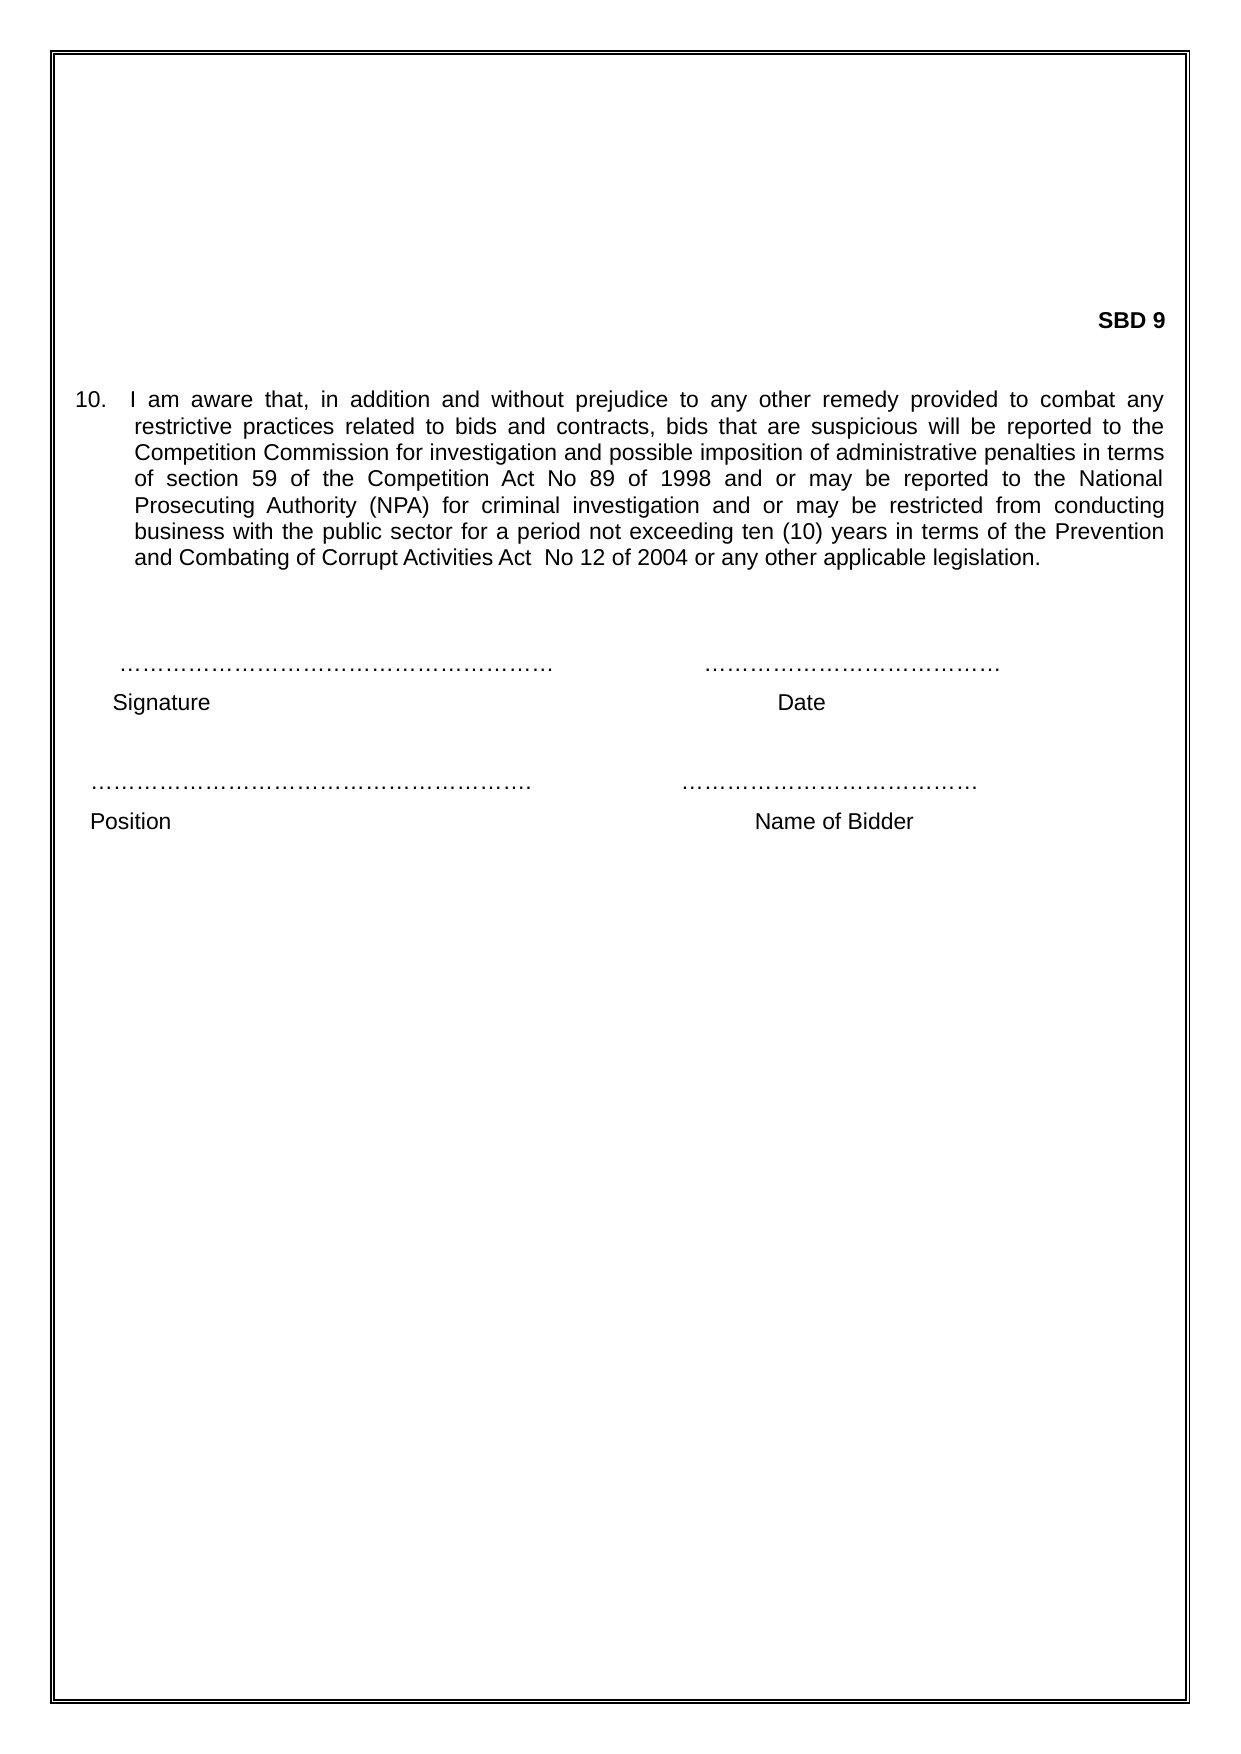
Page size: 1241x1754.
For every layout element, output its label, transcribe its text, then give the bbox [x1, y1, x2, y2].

text …………………………………………………. ………………………………… [90, 768, 1165, 794]
text ………………………………………………… ………………………………… [112, 650, 1165, 676]
text 10. I am aware that, in addition and without prejudice to any other remedy provided to combat any restrictive practices related to bids and contracts, bids that are suspicious will be reported to the Competition Commission for investigation and possible imposition of administrative penalties in terms of section 59 of the Competition Act No 89 of 1998 and or may be reported to the National Prosecuting Authority (NPA) for criminal investigation and or may be restricted from conducting business with the public sector for a period not exceeding ten (10) years in terms of the Prevention and Combating of Corrupt Activities Act No 12 of 2004 or any other applicable legislation. [75, 386, 1165, 571]
text SBD 9 [90, 307, 1165, 334]
text Position Name of Bidder [90, 808, 1165, 834]
text Signature Date [112, 689, 1165, 716]
